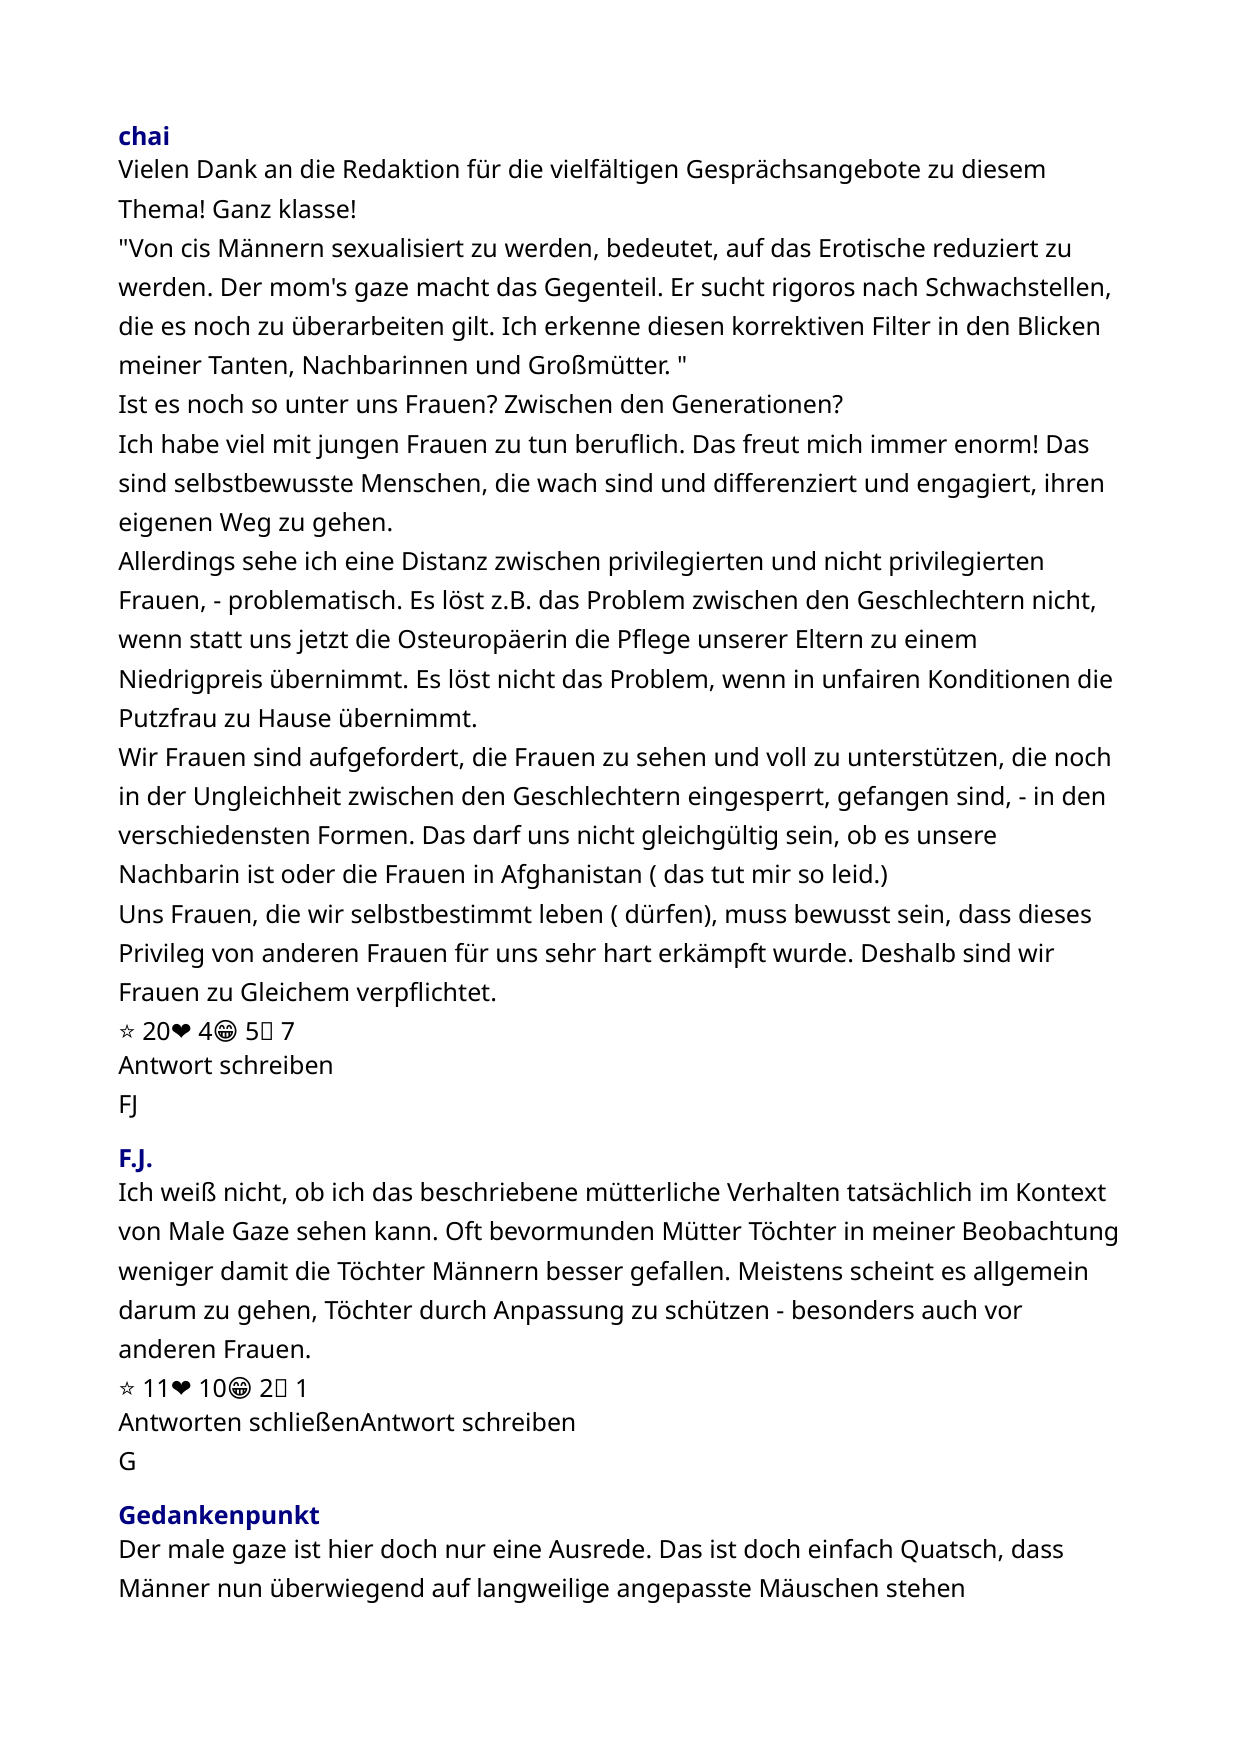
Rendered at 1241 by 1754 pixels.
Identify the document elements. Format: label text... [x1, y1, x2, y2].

text G [118, 1444, 1122, 1478]
text FJ [118, 1087, 1122, 1121]
text Antwort schreiben [118, 1048, 1122, 1082]
text Uns Frauen, die wir selbstbestimmt leben ( dürfen), muss bewusst sein, dass dieses Privileg von anderen Frauen für uns sehr hart erkämpft wurde. Deshalb sind wir Frauen zu Gleichem verpflichtet. [118, 896, 1122, 1009]
subtitle F.J. [118, 1141, 1122, 1175]
text Vielen Dank an die Redaktion für die vielfältigen Gesprächsangebote zu diesem Thema! Ganz klasse! [118, 152, 1122, 225]
text Der male gaze ist hier doch nur eine Ausrede. Das ist doch einfach Quatsch, dass Männer nun überwiegend auf langweilige angepasste Mäuschen stehen [118, 1532, 1122, 1605]
text ⭐️ 11❤️ 10😁 2🤨 1 [118, 1371, 1122, 1405]
text ⭐️ 20❤️ 4😁 5🤨 7 [118, 1014, 1122, 1048]
text Ist es noch so unter uns Frauen? Zwischen den Generationen? [118, 387, 1122, 421]
text Allerdings sehe ich eine Distanz zwischen privilegierten und nicht privilegierten Frauen, - problematisch. Es löst z.B. das Problem zwischen den Geschlechtern nicht, wenn statt uns jetzt die Osteuropäerin die Pflege unserer Eltern zu einem Niedrigpreis übernimmt. Es löst nicht das Problem, wenn in unfairen Konditionen die Putzfrau zu Hause übernimmt. [118, 544, 1122, 734]
text Wir Frauen sind aufgefordert, die Frauen zu sehen und voll zu unterstützen, die noch in der Ungleichheit zwischen den Geschlechtern eingesperrt, gefangen sind, - in den verschiedensten Formen. Das darf uns nicht gleichgültig sein, ob es unsere Nachbarin ist oder die Frauen in Afghanistan ( das tut mir so leid.) [118, 740, 1122, 891]
text Antworten schließenAntwort schreiben [118, 1405, 1122, 1439]
subtitle chai [118, 118, 1122, 152]
text "Von cis Männern sexualisiert zu werden, bedeutet, auf das Erotische reduziert zu werden. Der mom's gaze macht das Gegenteil. Er sucht rigoros nach Schwachstellen, die es noch zu überarbeiten gilt. Ich erkenne diesen korrektiven Filter in den Blicken meiner Tanten, Nachbarinnen und Großmütter. " [118, 231, 1122, 382]
text Ich habe viel mit jungen Frauen zu tun beruflich. Das freut mich immer enorm! Das sind selbstbewusste Menschen, die wach sind und differenziert und engagiert, ihren eigenen Weg zu gehen. [118, 426, 1122, 539]
subtitle Gedankenpunkt [118, 1498, 1122, 1532]
text Ich weiß nicht, ob ich das beschriebene mütterliche Verhalten tatsächlich im Kontext von Male Gaze sehen kann. Oft bevormunden Mütter Töchter in meiner Beobachtung weniger damit die Töchter Männern besser gefallen. Meistens scheint es allgemein darum zu gehen, Töchter durch Anpassung zu schützen - besonders auch vor anderen Frauen. [118, 1175, 1122, 1366]
